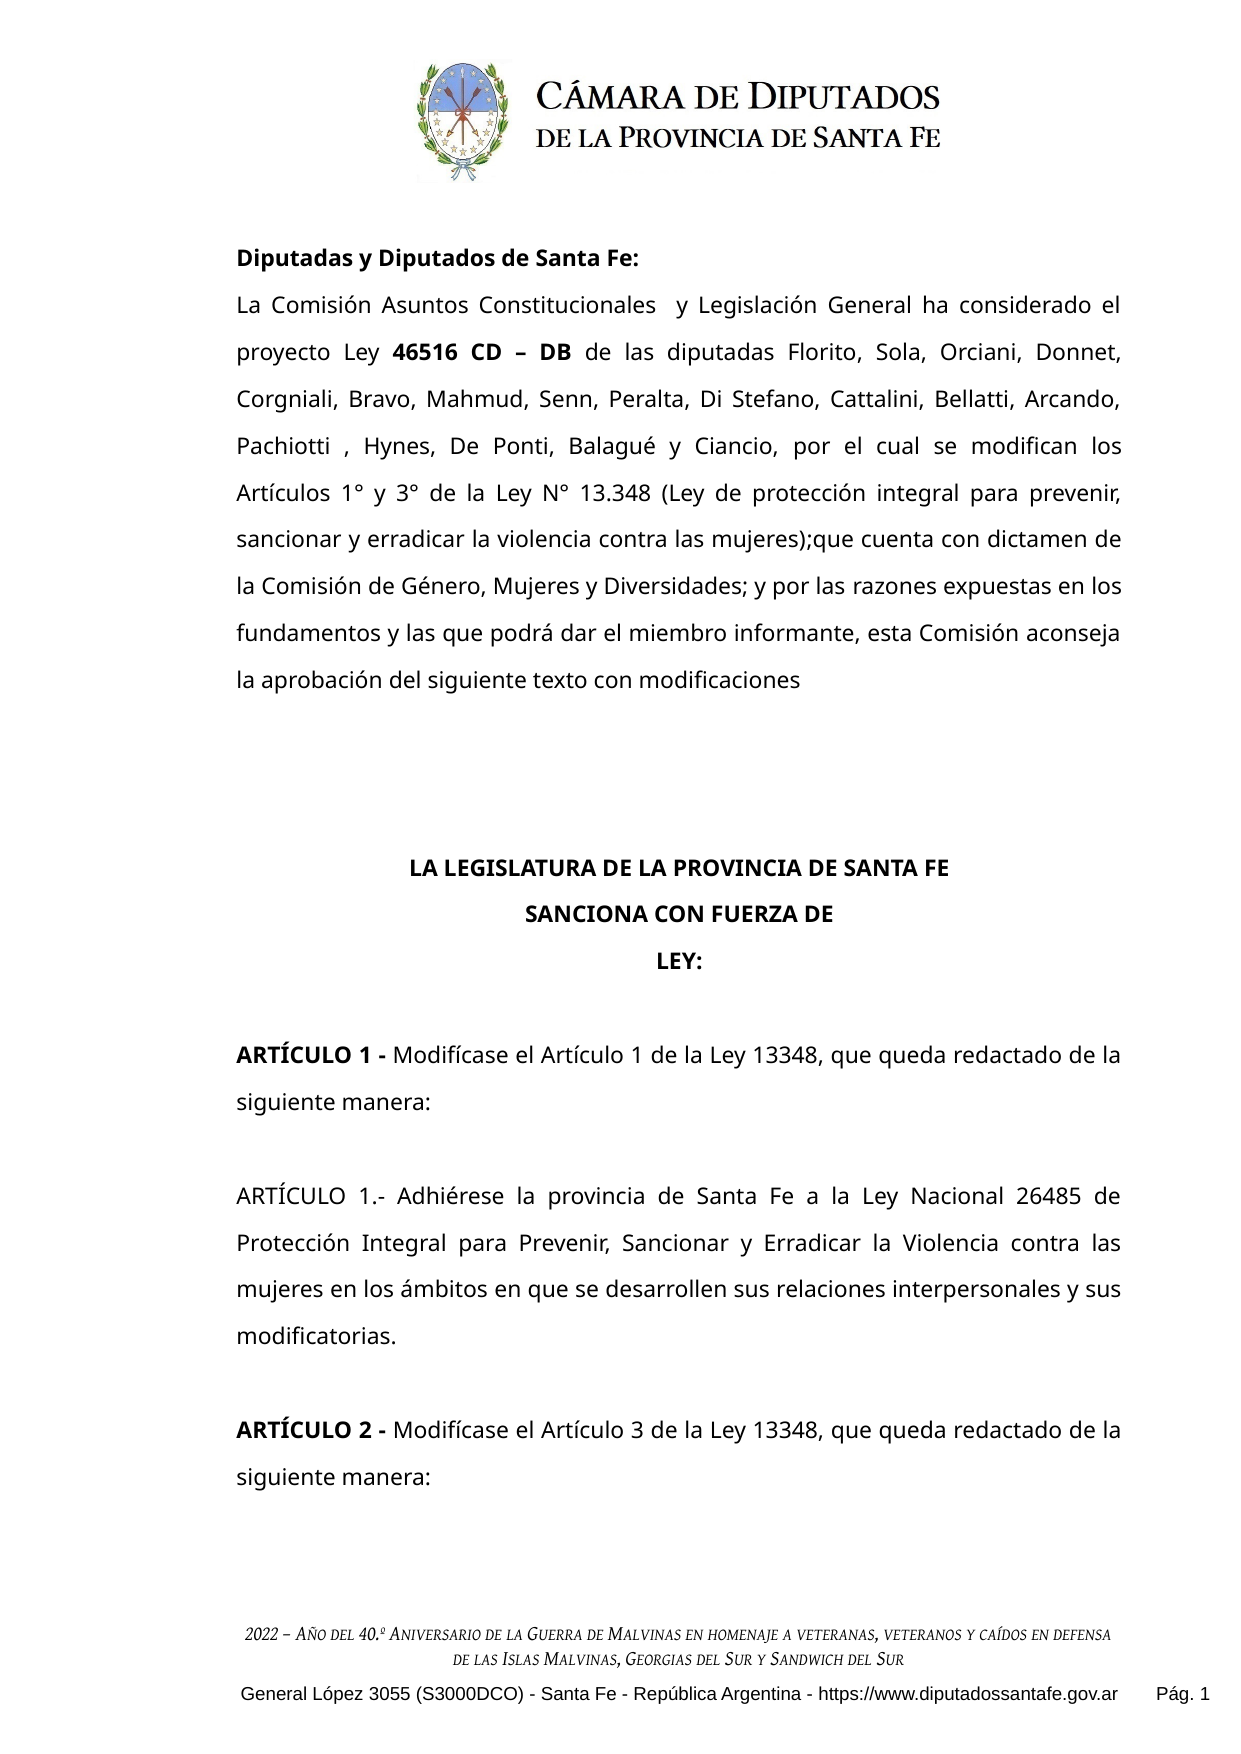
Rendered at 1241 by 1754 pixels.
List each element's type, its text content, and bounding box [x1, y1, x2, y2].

picture [413, 59, 945, 183]
text ARTÍCULO 2 - Modifícase el Artículo 3 de la Ley 13348, que queda redactado de la siguiente manera: [236, 1414, 1122, 1492]
text ARTÍCULO 1.- Adhiérese la provincia de Santa Fe a la Ley Nacional 26485 de Protección Integral para Prevenir, Sancionar y Erradicar la Violencia contra las mujeres en los ámbitos en que se desarrollen sus relaciones interpersonales y sus modificatorias. [236, 1180, 1122, 1352]
text La Comisión Asuntos Constitucionales y Legislación General ha considerado el proyecto Ley 46516 CD – DB de las diputadas Florito, Sola, Orciani, Donnet, Corgniali, Bravo, Mahmud, Senn, Peralta, Di Stefano, Cattalini, Bellatti, Arcando, Pachiotti , Hynes, De Ponti, Balagué y Ciancio, por el cual se modifican los Artículos 1° y 3° de la Ley N° 13.348 (Ley de protección integral para prevenir, sancionar y erradicar la violencia contra las mujeres);que cuenta con dictamen de la Comisión de Género, Mujeres y Diversidades; y por las razones expuestas en los fundamentos y las que podrá dar el miembro informante, esta Comisión aconseja la aprobación del siguiente texto con modificaciones [236, 289, 1122, 695]
text Diputadas y Diputados de Santa Fe: [236, 242, 1122, 273]
text LA LEGISLATURA DE LA PROVINCIA DE SANTA FE [236, 852, 1122, 883]
text SANCIONA CON FUERZA DE [236, 898, 1122, 930]
text LEY: [236, 945, 1122, 977]
text ARTÍCULO 1 - Modifícase el Artículo 1 de la Ley 13348, que queda redactado de la siguiente manera: [236, 1039, 1122, 1117]
